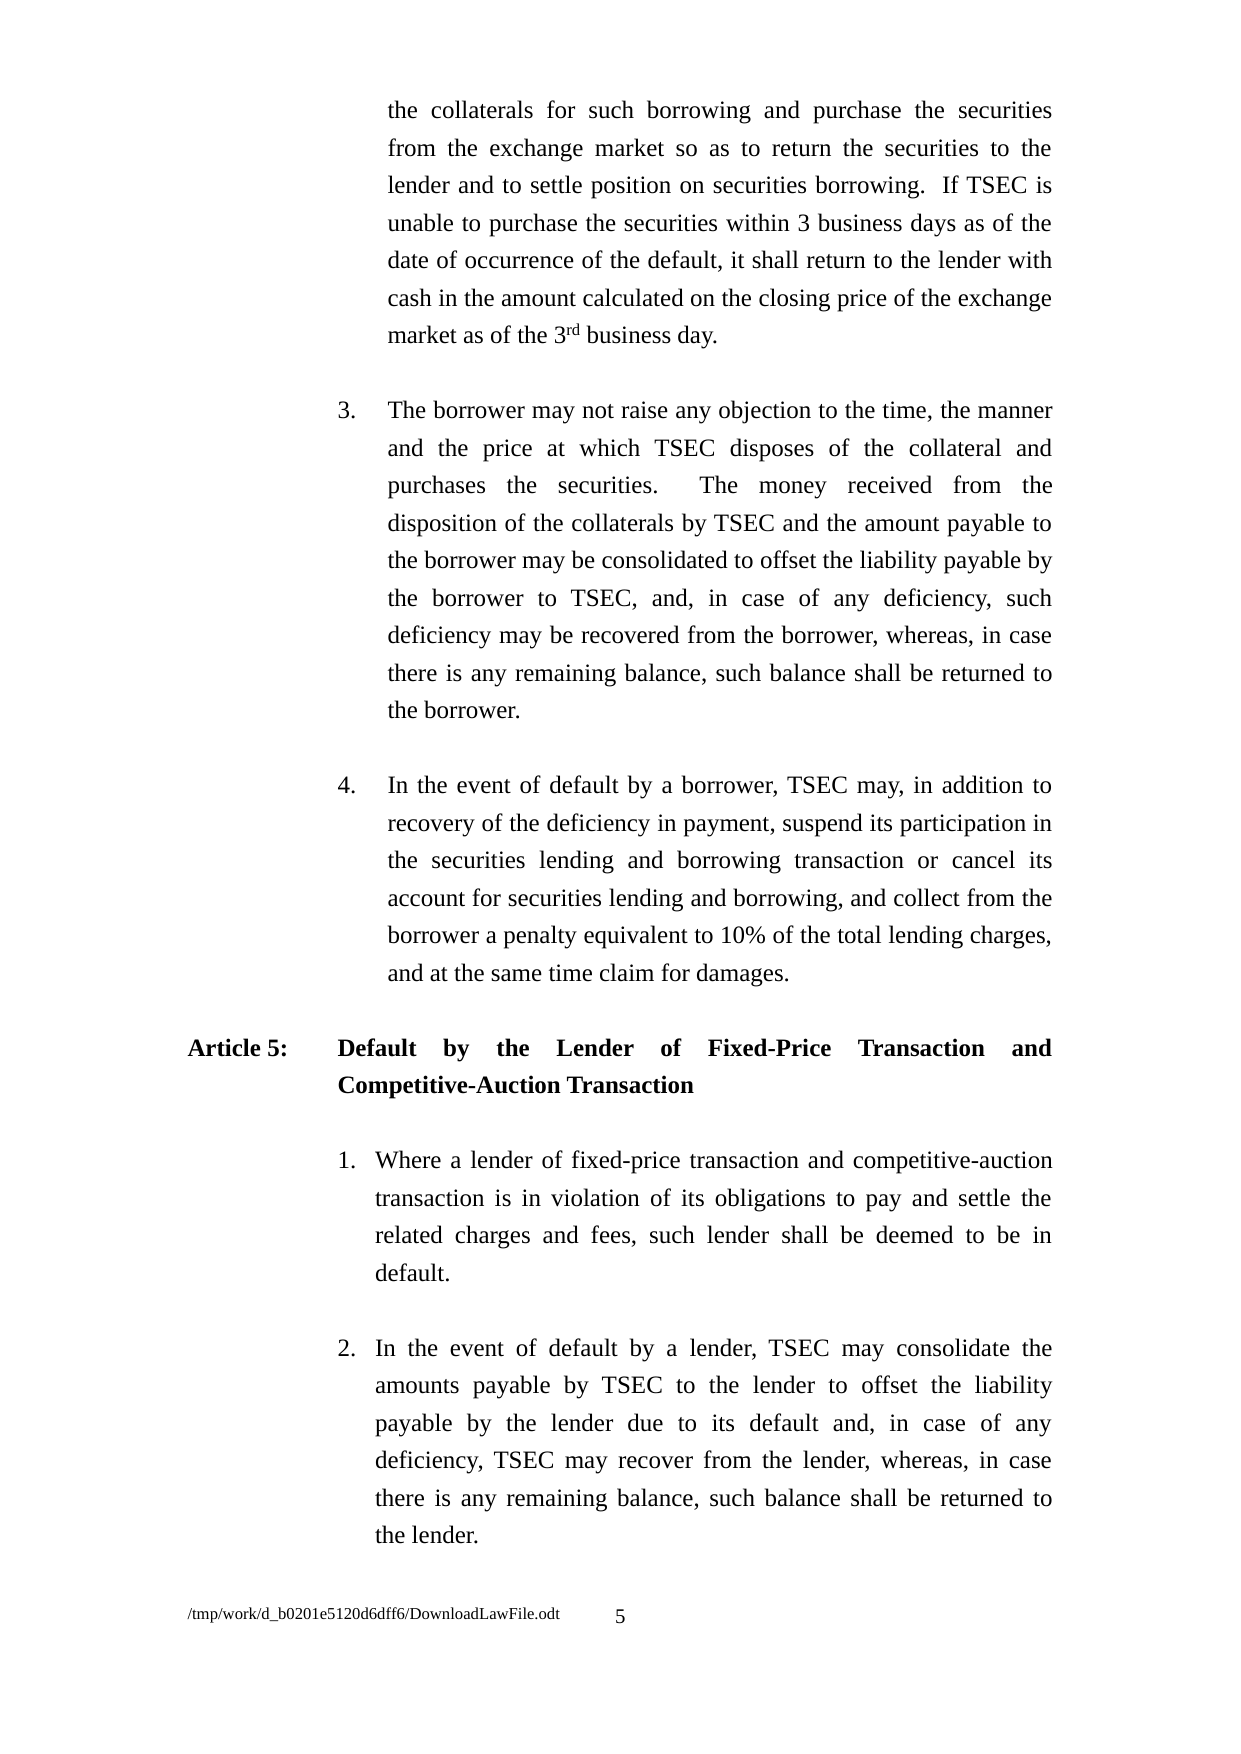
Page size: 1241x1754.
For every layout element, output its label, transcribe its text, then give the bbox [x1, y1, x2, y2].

text Article 5: Default by the Lender of Fixed-Price Transaction and Competitive-Auction Transaction [187, 1026, 1053, 1101]
list the collaterals for such borrowing and purchase the securities from the exchange market so as to return the securities to the lender and to settle position on securities borrowing. If TSEC is unable to purchase the securities within 3 business days as of the date of occurrence of the default, it shall return to the lender with cash in the amount calculated on the closing price of the exchange market as of the 3rd business day. [337, 89, 1053, 351]
list The borrower may not raise any objection to the time, the manner and the price at which TSEC disposes of the collateral and purchases the securities. The money received from the disposition of the collaterals by TSEC and the amount payable to the borrower may be consolidated to offset the liability payable by the borrower to TSEC, and, in case of any deficiency, such deficiency may be recovered from the borrower, whereas, in case there is any remaining balance, such balance shall be returned to the borrower. [337, 389, 1053, 726]
list Where a lender of fixed-price transaction and competitive-auction transaction is in violation of its obligations to pay and settle the related charges and fees, such lender shall be deemed to be in default. [337, 1139, 1053, 1289]
list In the event of default by a borrower, TSEC may, in addition to recovery of the deficiency in payment, suspend its participation in the securities lending and borrowing transaction or cancel its account for securities lending and borrowing, and collect from the borrower a penalty equivalent to 10% of the total lending charges, and at the same time claim for damages. [337, 764, 1053, 989]
list In the event of default by a lender, TSEC may consolidate the amounts payable by TSEC to the lender to offset the liability payable by the lender due to its default and, in case of any deficiency, TSEC may recover from the lender, whereas, in case there is any remaining balance, such balance shall be returned to the lender. [337, 1326, 1053, 1551]
